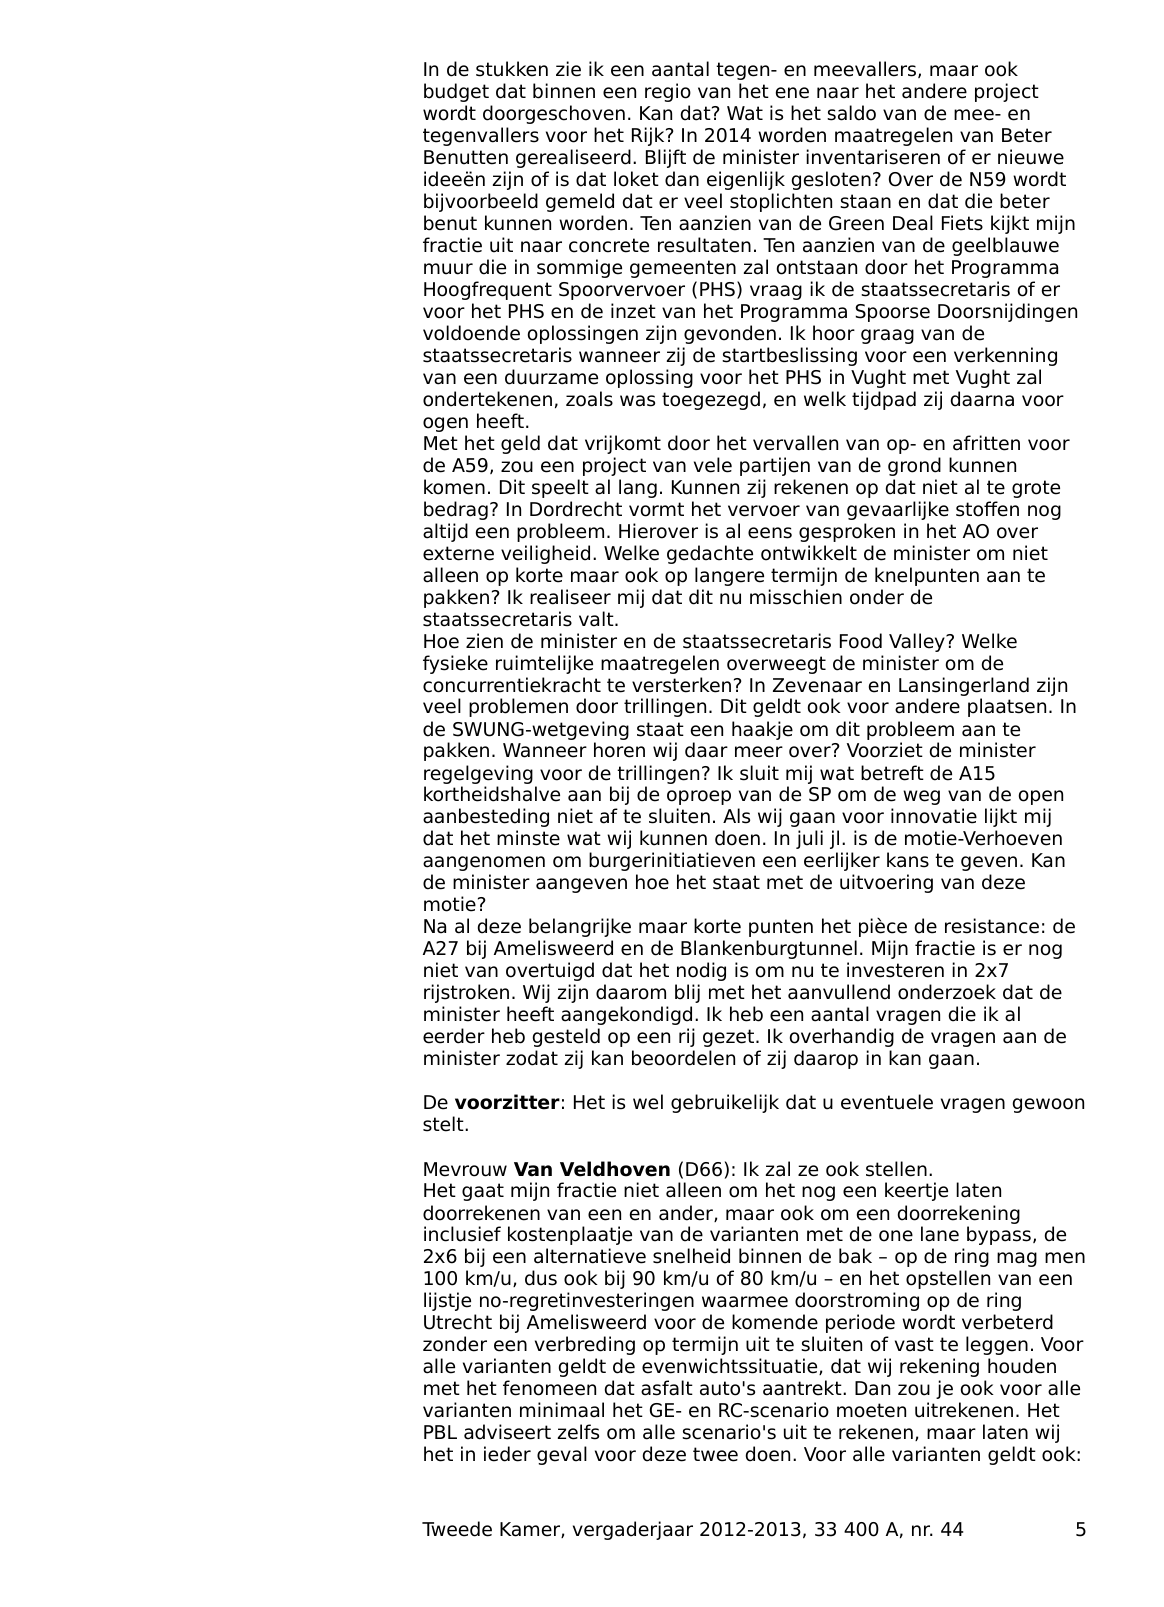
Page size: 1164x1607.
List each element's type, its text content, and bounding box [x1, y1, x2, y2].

text Hoe zien de minister en de staatssecretaris Food Valley? Welke fysieke ruimtelijke maatregelen overweegt de minister om de concurrentiekracht te versterken? In Zevenaar en Lansingerland zijn veel problemen door trillingen. Dit geldt ook voor andere plaatsen. In de SWUNG-wetgeving staat een haakje om dit probleem aan te pakken. Wanneer horen wij daar meer over? Voorziet de minister regelgeving voor de trillingen? Ik sluit mij wat betreft de A15 kortheidshalve aan bij de oproep van de SP om de weg van de open aanbesteding niet af te sluiten. Als wij gaan voor innovatie lijkt mij dat het minste wat wij kunnen doen. In juli jl. is de motie-Verhoeven aangenomen om burgerinitiatieven een eerlijker kans te geven. Kan de minister aangeven hoe het staat met de uitvoering van deze motie? [422, 631, 1087, 916]
text De voorzitter: Het is wel gebruikelijk dat u eventuele vragen gewoon stelt. [422, 1092, 1087, 1136]
text Mevrouw Van Veldhoven (D66): Ik zal ze ook stellen. [422, 1158, 1087, 1180]
text Het gaat mijn fractie niet alleen om het nog een keertje laten doorrekenen van een en ander, maar ook om een doorrekening inclusief kostenplaatje van de varianten met de one lane bypass, de 2x6 bij een alternatieve snelheid binnen de bak – op de ring mag men 100 km/u, dus ook bij 90 km/u of 80 km/u – en het opstellen van een lijstje no-regretinvesteringen waarmee doorstroming op de ring Utrecht bij Amelisweerd voor de komende periode wordt verbeterd zonder een verbreding op termijn uit te sluiten of vast te leggen. Voor alle varianten geldt de evenwichtssituatie, dat wij rekening houden met het fenomeen dat asfalt auto's aantrekt. Dan zou je ook voor alle varianten minimaal het GE- en RC-scenario moeten uitrekenen. Het PBL adviseert zelfs om alle scenario's uit te rekenen, maar laten wij het in ieder geval voor deze twee doen. Voor alle varianten geldt ook: [422, 1180, 1087, 1466]
text Met het geld dat vrijkomt door het vervallen van op- en afritten voor de A59, zou een project van vele partijen van de grond kunnen komen. Dit speelt al lang. Kunnen zij rekenen op dat niet al te grote bedrag? In Dordrecht vormt het vervoer van gevaarlijke stoffen nog altijd een probleem. Hierover is al eens gesproken in het AO over externe veiligheid. Welke gedachte ontwikkelt de minister om niet alleen op korte maar ook op langere termijn de knelpunten aan te pakken? Ik realiseer mij dat dit nu misschien onder de staatssecretaris valt. [422, 433, 1087, 631]
text Na al deze belangrijke maar korte punten het pièce de resistance: de A27 bij Amelisweerd en de Blankenburgtunnel. Mijn fractie is er nog niet van overtuigd dat het nodig is om nu te investeren in 2x7 rijstroken. Wij zijn daarom blij met het aanvullend onderzoek dat de minister heeft aangekondigd. Ik heb een aantal vragen die ik al eerder heb gesteld op een rij gezet. Ik overhandig de vragen aan de minister zodat zij kan beoordelen of zij daarop in kan gaan. [422, 916, 1087, 1070]
text In de stukken zie ik een aantal tegen- en meevallers, maar ook budget dat binnen een regio van het ene naar het andere project wordt doorgeschoven. Kan dat? Wat is het saldo van de mee- en tegenvallers voor het Rijk? In 2014 worden maatregelen van Beter Benutten gerealiseerd. Blijft de minister inventariseren of er nieuwe ideeën zijn of is dat loket dan eigenlijk gesloten? Over de N59 wordt bijvoorbeeld gemeld dat er veel stoplichten staan en dat die beter benut kunnen worden. Ten aanzien van de Green Deal Fiets kijkt mijn fractie uit naar concrete resultaten. Ten aanzien van de geelblauwe muur die in sommige gemeenten zal ontstaan door het Programma Hoogfrequent Spoorvervoer (PHS) vraag ik de staatssecretaris of er voor het PHS en de inzet van het Programma Spoorse Doorsnijdingen voldoende oplossingen zijn gevonden. Ik hoor graag van de staatssecretaris wanneer zij de startbeslissing voor een verkenning van een duurzame oplossing voor het PHS in Vught met Vught zal ondertekenen, zoals was toegezegd, en welk tijdpad zij daarna voor ogen heeft. [422, 59, 1087, 433]
